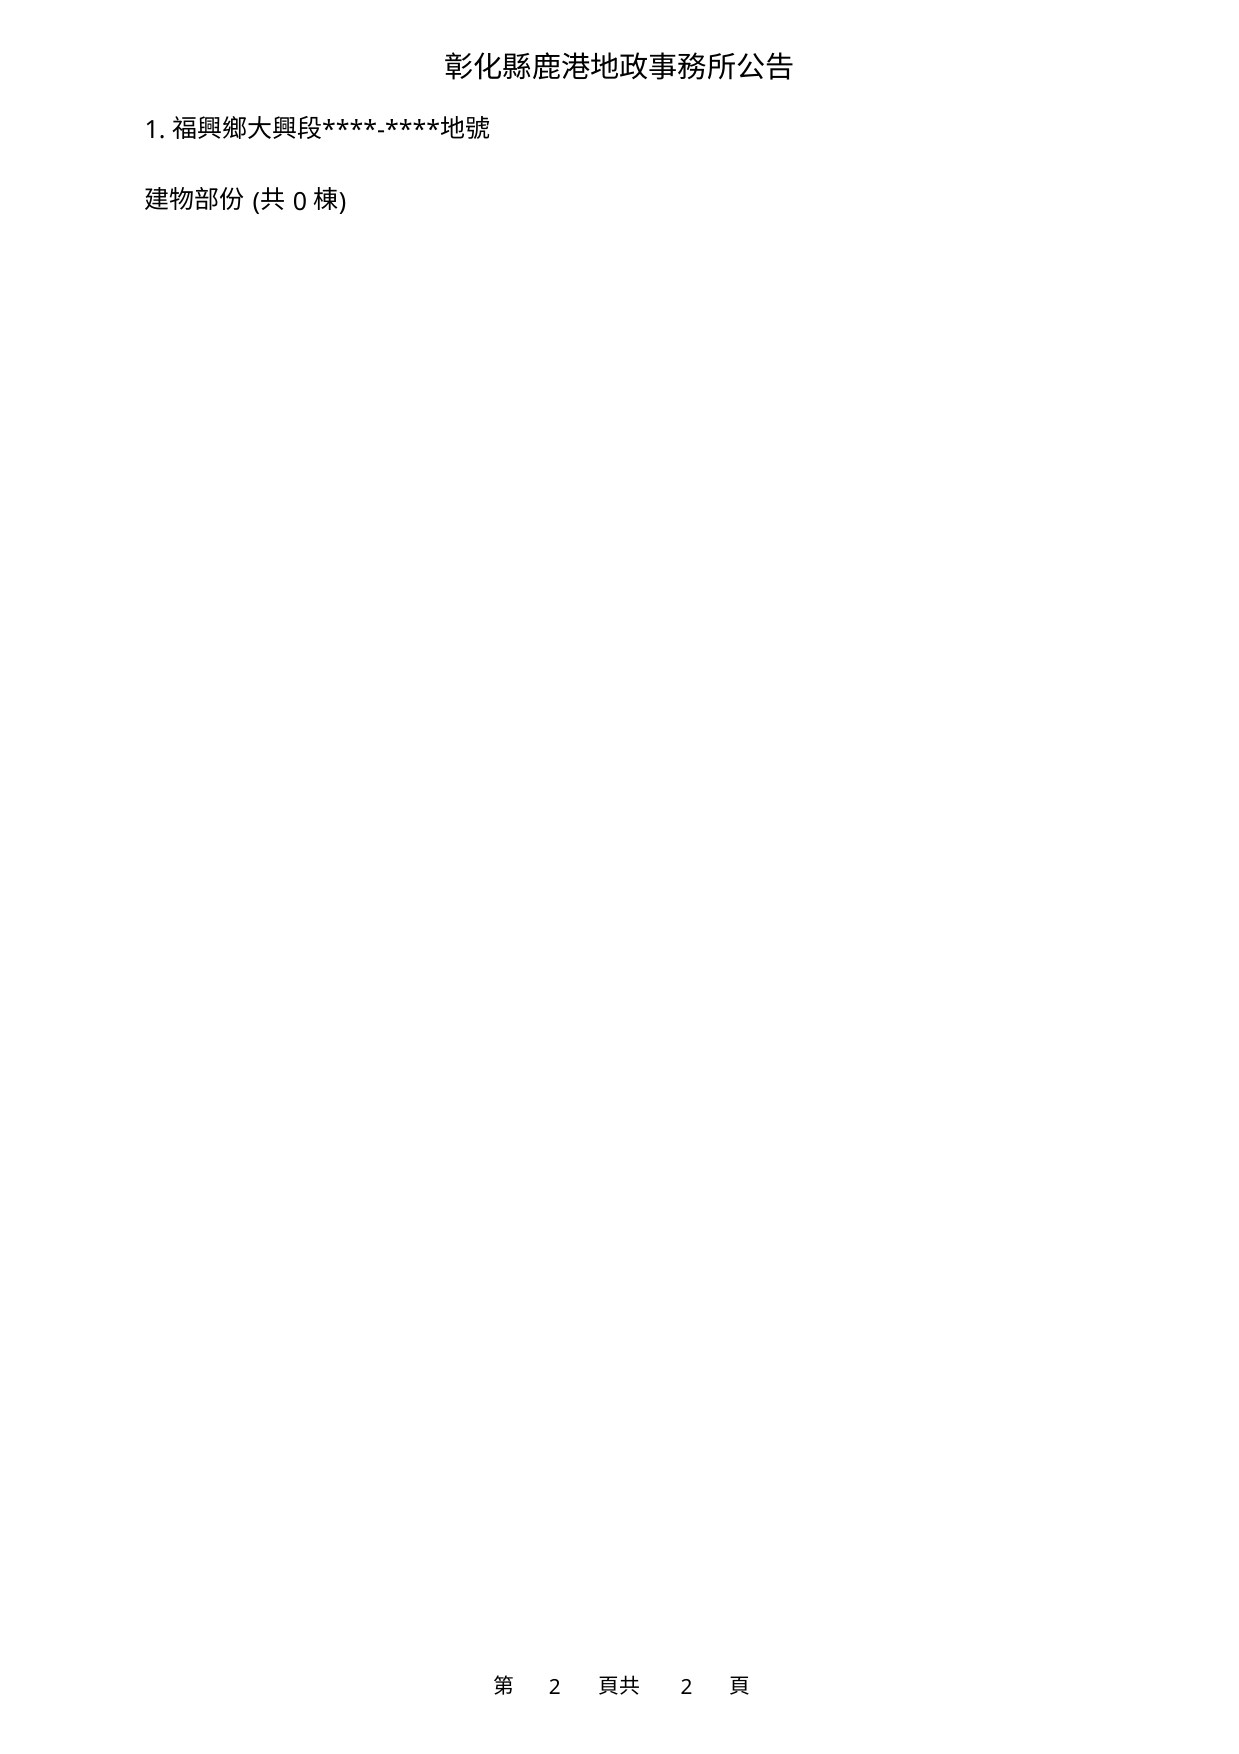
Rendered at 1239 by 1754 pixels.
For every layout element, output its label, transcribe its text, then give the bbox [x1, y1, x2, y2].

table_cell 第 [483, 1666, 523, 1707]
table_cell [62, 239, 483, 1666]
table_cell [1177, 1666, 1239, 1707]
table_cell [1177, 239, 1239, 1666]
table_cell [653, 239, 719, 1666]
table_cell 2 [524, 1666, 585, 1707]
table_cell 建物部份 (共 0 棟) [62, 166, 1177, 238]
table_header [720, 0, 760, 41]
table_header [0, 0, 62, 41]
table_header [653, 0, 719, 41]
table_cell [0, 239, 62, 1666]
table_cell [585, 239, 653, 1666]
table_cell [524, 239, 585, 1666]
table_cell [1177, 166, 1239, 238]
table_cell 2 [653, 1666, 719, 1707]
table_header [760, 0, 1177, 41]
table_cell 彰化縣鹿港地政事務所公告 [62, 41, 1177, 94]
table_cell [760, 1666, 1177, 1707]
table_cell 頁共 [585, 1666, 653, 1707]
table_cell 頁 [720, 1666, 760, 1707]
table_cell [62, 1666, 483, 1707]
table_cell [0, 1666, 62, 1707]
table_cell [720, 239, 760, 1666]
table_cell [760, 239, 1177, 1666]
table_cell [0, 166, 62, 238]
table_cell [0, 95, 62, 166]
table_cell [1177, 41, 1239, 94]
table_cell [1177, 95, 1239, 166]
table_header [524, 0, 585, 41]
table_header [62, 0, 483, 41]
table_header [1177, 0, 1239, 41]
table_header [585, 0, 653, 41]
table_header [483, 0, 523, 41]
table_cell [0, 41, 62, 94]
table_cell 1. 福興鄉大興段****-****地號 [62, 95, 1177, 166]
table_cell [483, 239, 523, 1666]
